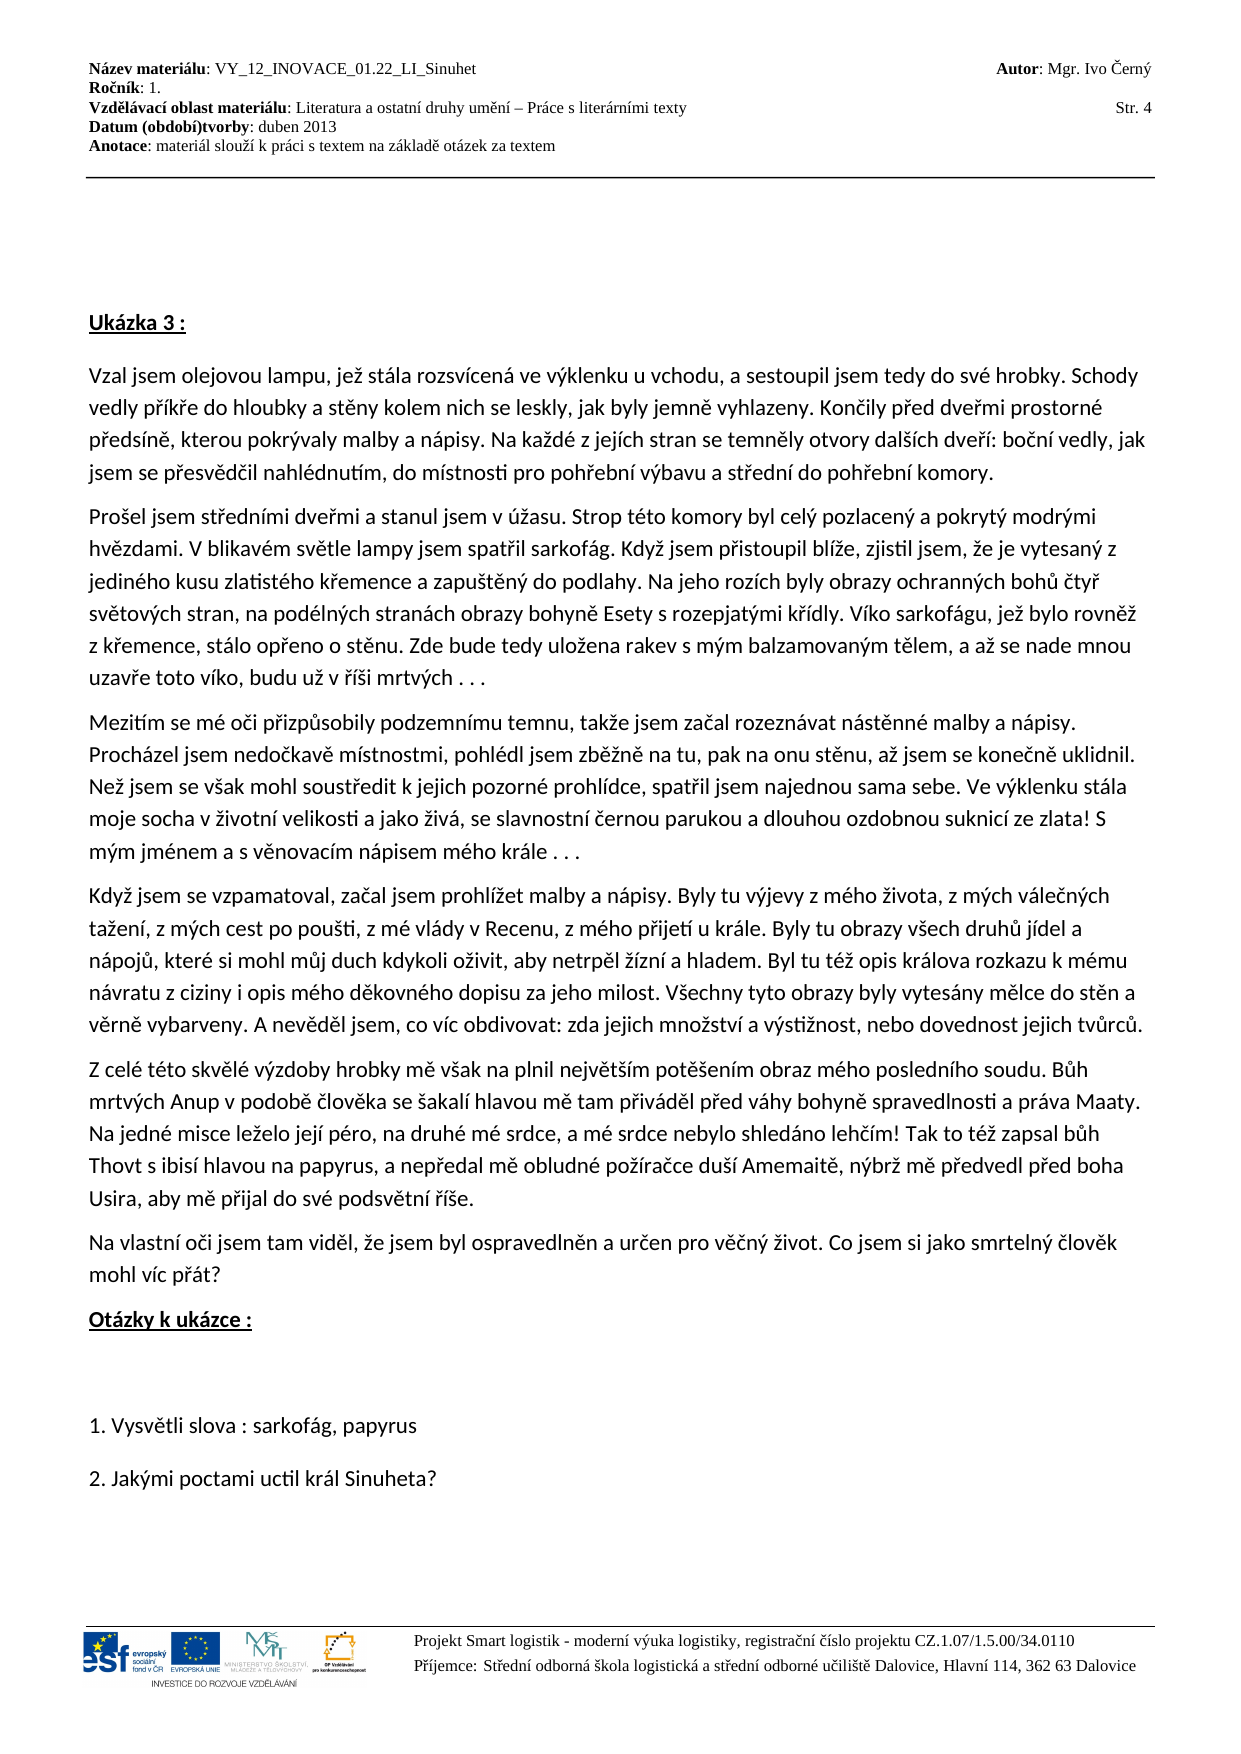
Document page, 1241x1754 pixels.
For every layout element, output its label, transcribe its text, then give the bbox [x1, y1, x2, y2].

text 1. Vysvětli slova : sarkofág, papyrus [89, 1411, 1152, 1439]
text Prošel jsem středními dveřmi a stanul jsem v úžasu. Strop této komory byl celý pozlacený a pokrytý modrými hvězdami. V blikavém světle lampy jsem spatřil sarkofág. Když jsem přistoupil blíže, zjistil jsem, že je vytesaný z jediného kusu zlatistého křemence a zapuštěný do podlahy. Na jeho rozích byly obrazy ochranných bohů čtyř světových stran, na podélných stranách obrazy bohyně Esety s rozepjatými křídly. Víko sarkofágu, jež bylo rovněž z křemence, stálo opřeno o stěnu. Zde bude tedy uložena rakev s mým balzamovaným tělem, a až se nade mnou uzavře toto víko, budu už v říši mrtvých . . . [89, 502, 1152, 691]
text Vzal jsem olejovou lampu, jež stála rozsvícená ve výklenku u vchodu, a sestoupil jsem tedy do své hrobky. Schody vedly příkře do hloubky a stěny kolem nich se leskly, jak byly jemně vyhlazeny. Končily před dveřmi prostorné předsíně, kterou pokrývaly malby a nápisy. Na každé z jejích stran se temněly otvory dalších dveří: boční vedly, jak jsem se přesvědčil nahlédnutím, do místnosti pro pohřební výbavu a střední do pohřební komory. [89, 361, 1152, 486]
text 2. Jakými poctami uctil král Sinuheta? [89, 1464, 1152, 1492]
text Mezitím se mé oči přizpůsobily podzemnímu temnu, takže jsem začal rozeznávat nástěnné malby a nápisy. Procházel jsem nedočkavě místnostmi, pohlédl jsem zběžně na tu, pak na onu stěnu, až jsem se konečně uklidnil. Než jsem se však mohl soustředit k jejich pozorné prohlídce, spatřil jsem najednou sama sebe. Ve výklenku stála moje socha v životní velikosti a jako živá, se slavnostní černou parukou a dlouhou ozdobnou suknicí ze zlata! S mým jménem a s věnovacím nápisem mého krále . . . [89, 708, 1152, 865]
text Na vlastní oči jsem tam viděl, že jsem byl ospravedlněn a určen pro věčný život. Co jsem si jako smrtelný člověk mohl víc přát? [89, 1228, 1152, 1288]
text Ukázka 3 : [89, 308, 1152, 336]
text Když jsem se vzpamatoval, začal jsem prohlížet malby a nápisy. Byly tu výjevy z mého života, z mých válečných tažení, z mých cest po poušti, z mé vlády v Recenu, z mého přijetí u krále. Byly tu obrazy všech druhů jídel a nápojů, které si mohl můj duch kdykoli oživit, aby netrpěl žízní a hladem. Byl tu též opis králova rozkazu k mému návratu z ciziny i opis mého děkovného dopisu za jeho milost. Všechny tyto obrazy byly vytesány mělce do stěn a věrně vybarveny. A nevěděl jsem, co víc obdivovat: zda jejich množství a výstižnost, nebo dovednost jejich tvůrců. [89, 881, 1152, 1038]
text Z celé této skvělé výzdoby hrobky mě však na plnil největším potěšením obraz mého posledního soudu. Bůh mrtvých Anup v podobě člověka se šakalí hlavou mě tam přiváděl před váhy bohyně spravedlnosti a práva Maaty. Na jedné misce leželo její péro, na druhé mé srdce, a mé srdce nebylo shledáno lehčím! Tak to též zapsal bůh Thovt s ibisí hlavou na papyrus, a nepředal mě obludné požíračce duší Amemaitě, nýbrž mě předvedl před boha Usira, aby mě přijal do své podsvětní říše. [89, 1055, 1152, 1212]
text Otázky k ukázce : [89, 1305, 1152, 1333]
